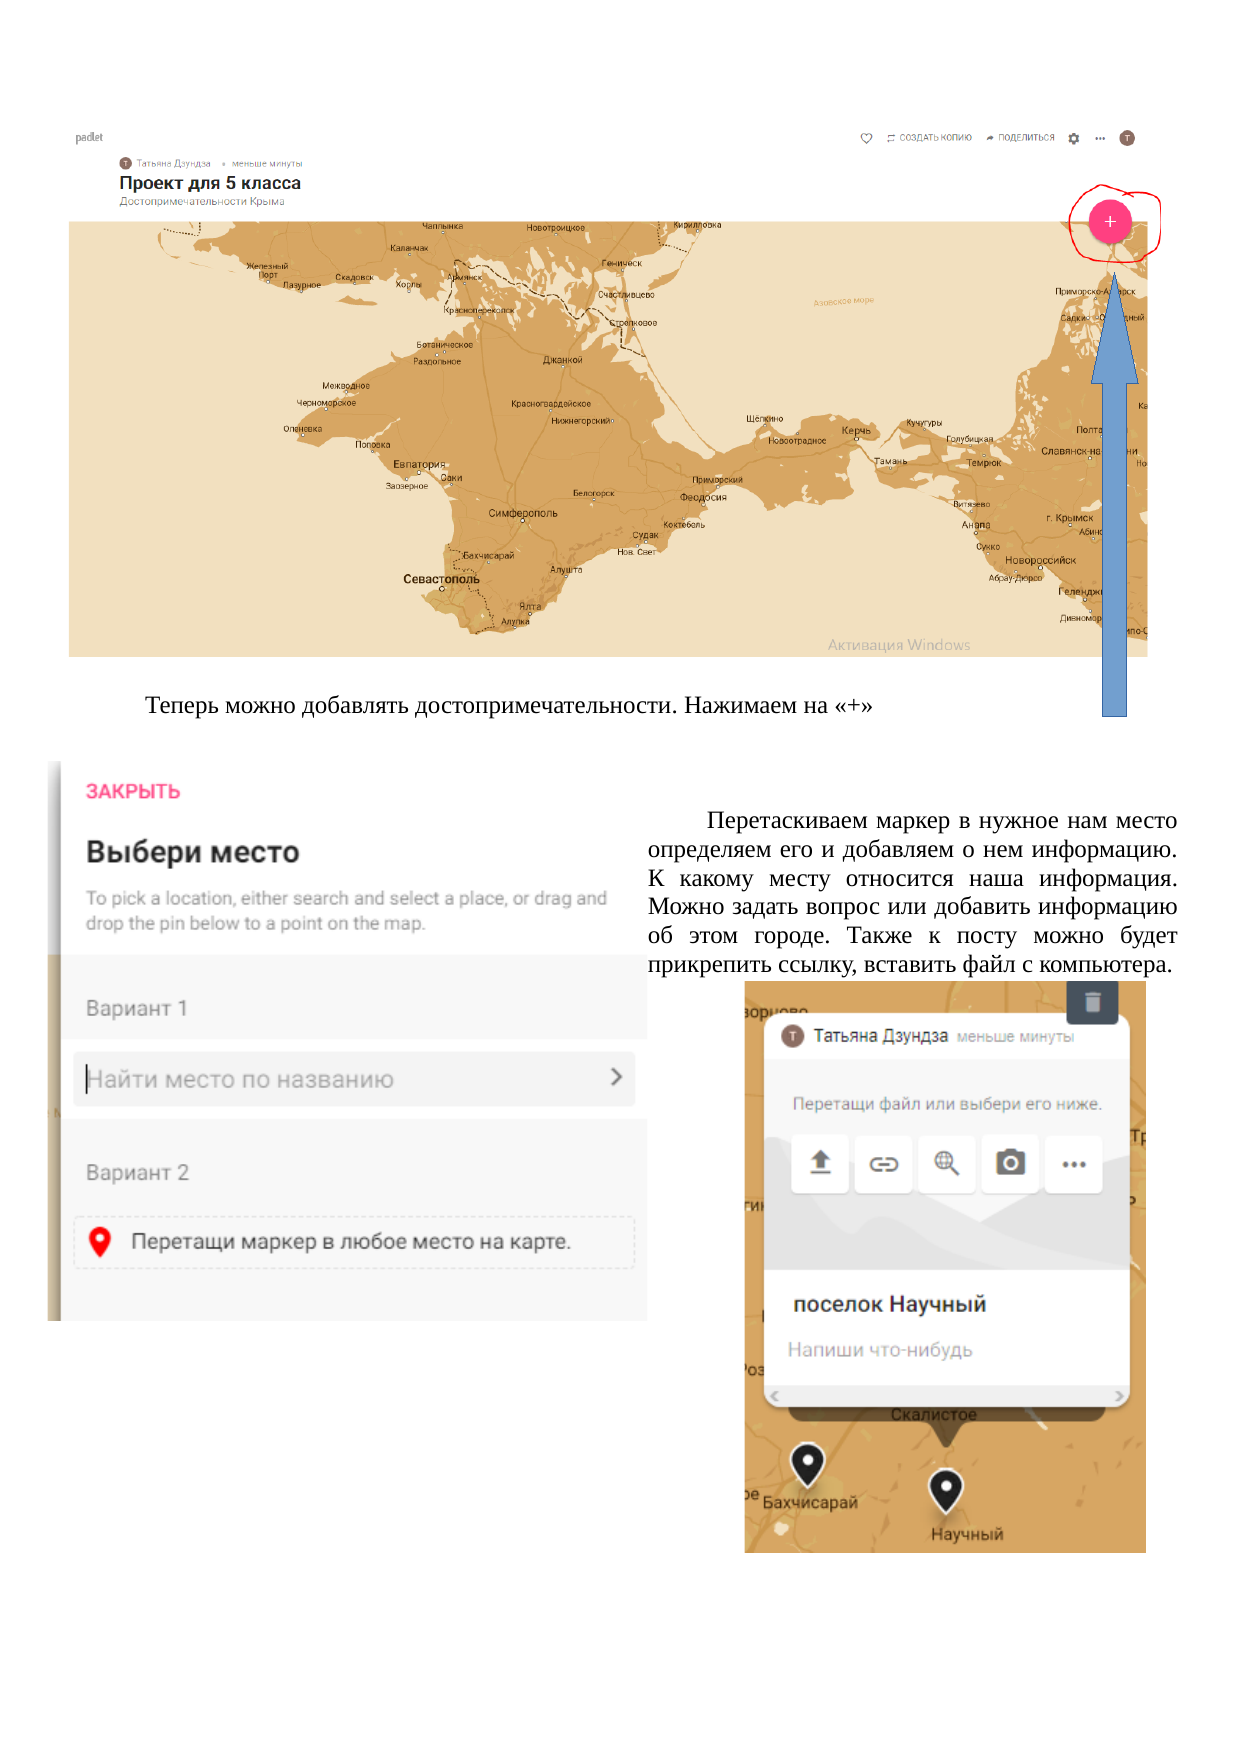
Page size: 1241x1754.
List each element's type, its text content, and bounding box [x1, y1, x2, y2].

text Перетаскиваем маркер в нужное нам место определяем его и добавляем о нем информацию. К какому месту относится наша информация. Можно задать вопрос или добавить информацию об этом городе. Также к посту можно будет прикрепить ссылку, вставить файл с компьютера. [648, 805, 1178, 978]
picture [744, 981, 1146, 1553]
picture [68, 127, 1161, 657]
picture [47, 761, 648, 1321]
text Теперь можно добавлять достопримечательности. Нажимаем на «+» [86, 690, 1178, 719]
